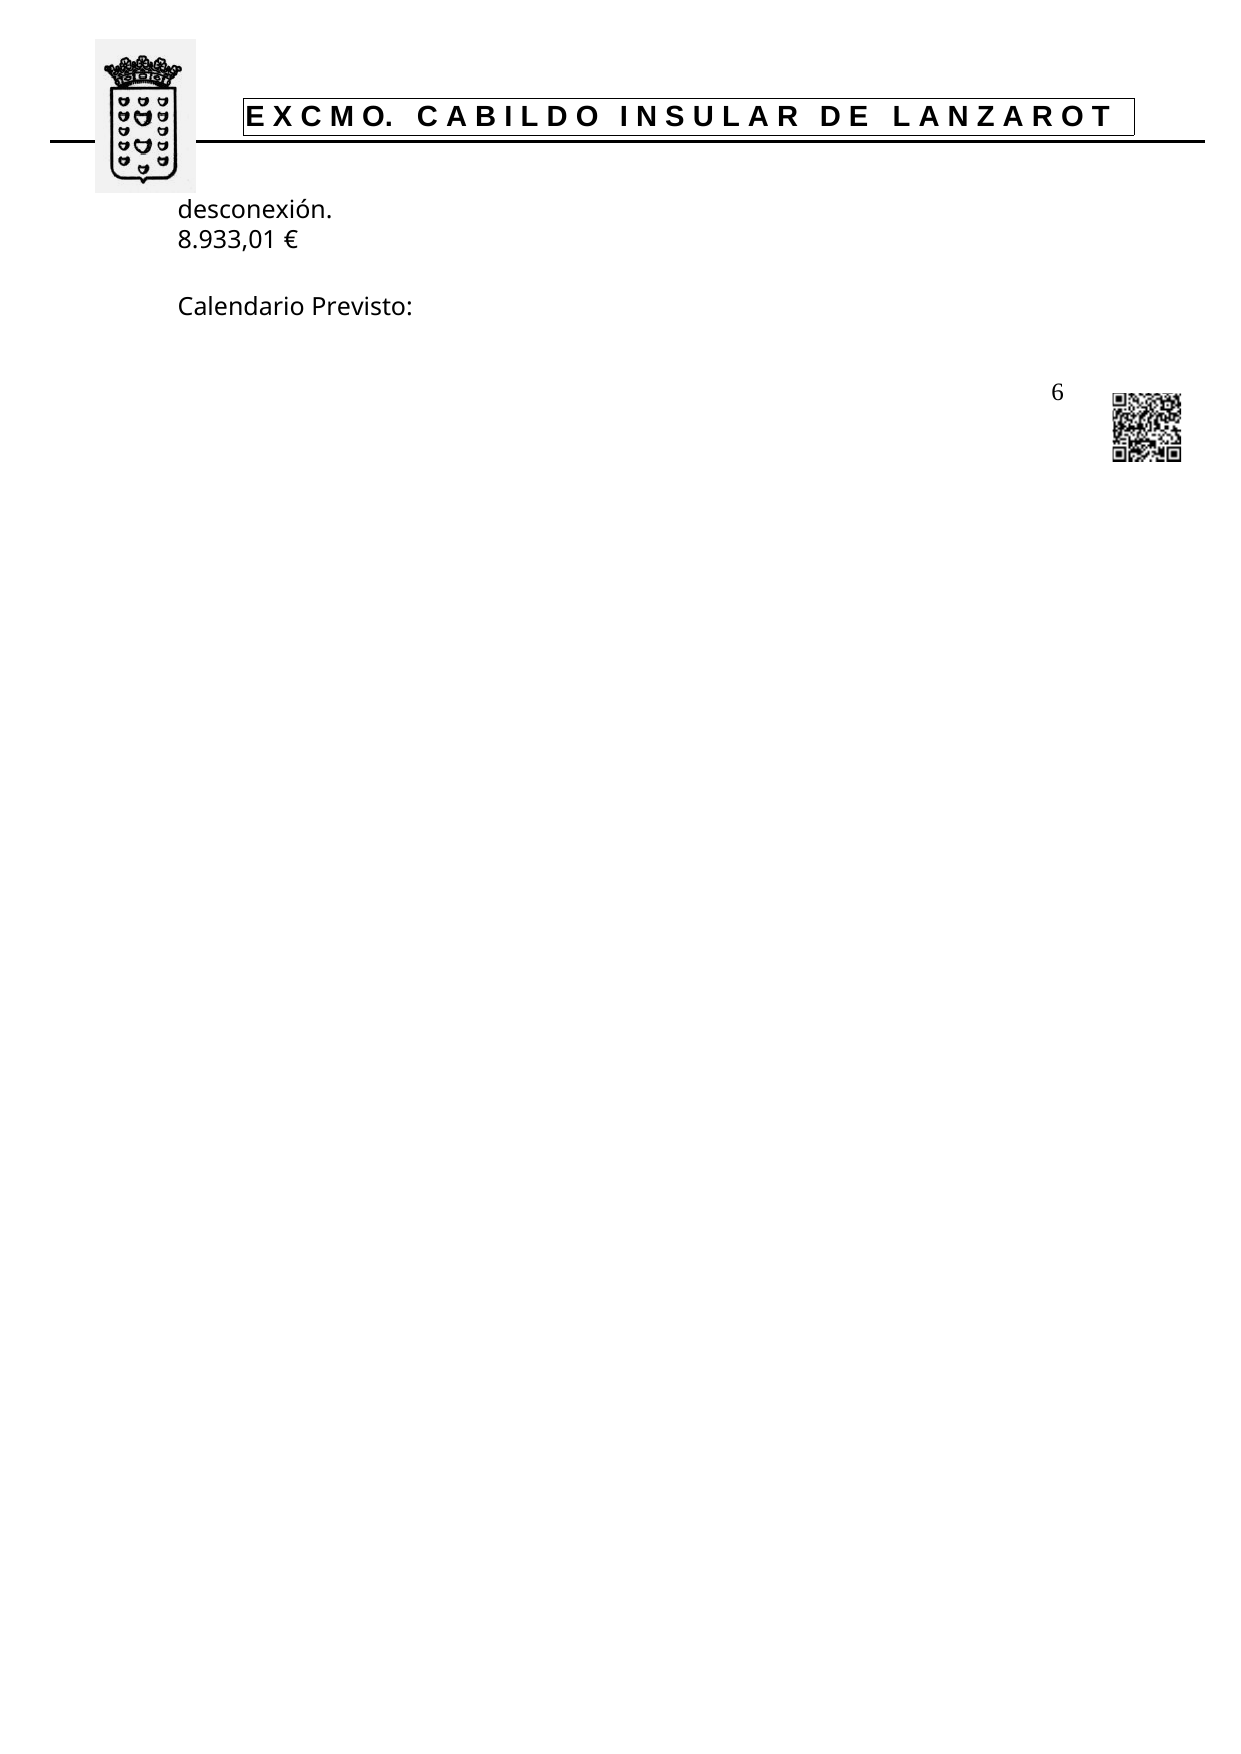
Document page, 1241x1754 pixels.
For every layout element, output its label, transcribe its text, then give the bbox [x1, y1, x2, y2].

text 8.933,01 € [177, 226, 1194, 254]
picture [1112, 393, 1182, 462]
text 6 [58, 377, 1063, 406]
text Calendario Previsto: [177, 289, 1194, 323]
text desconexión. [177, 192, 1062, 226]
picture [95, 39, 196, 193]
